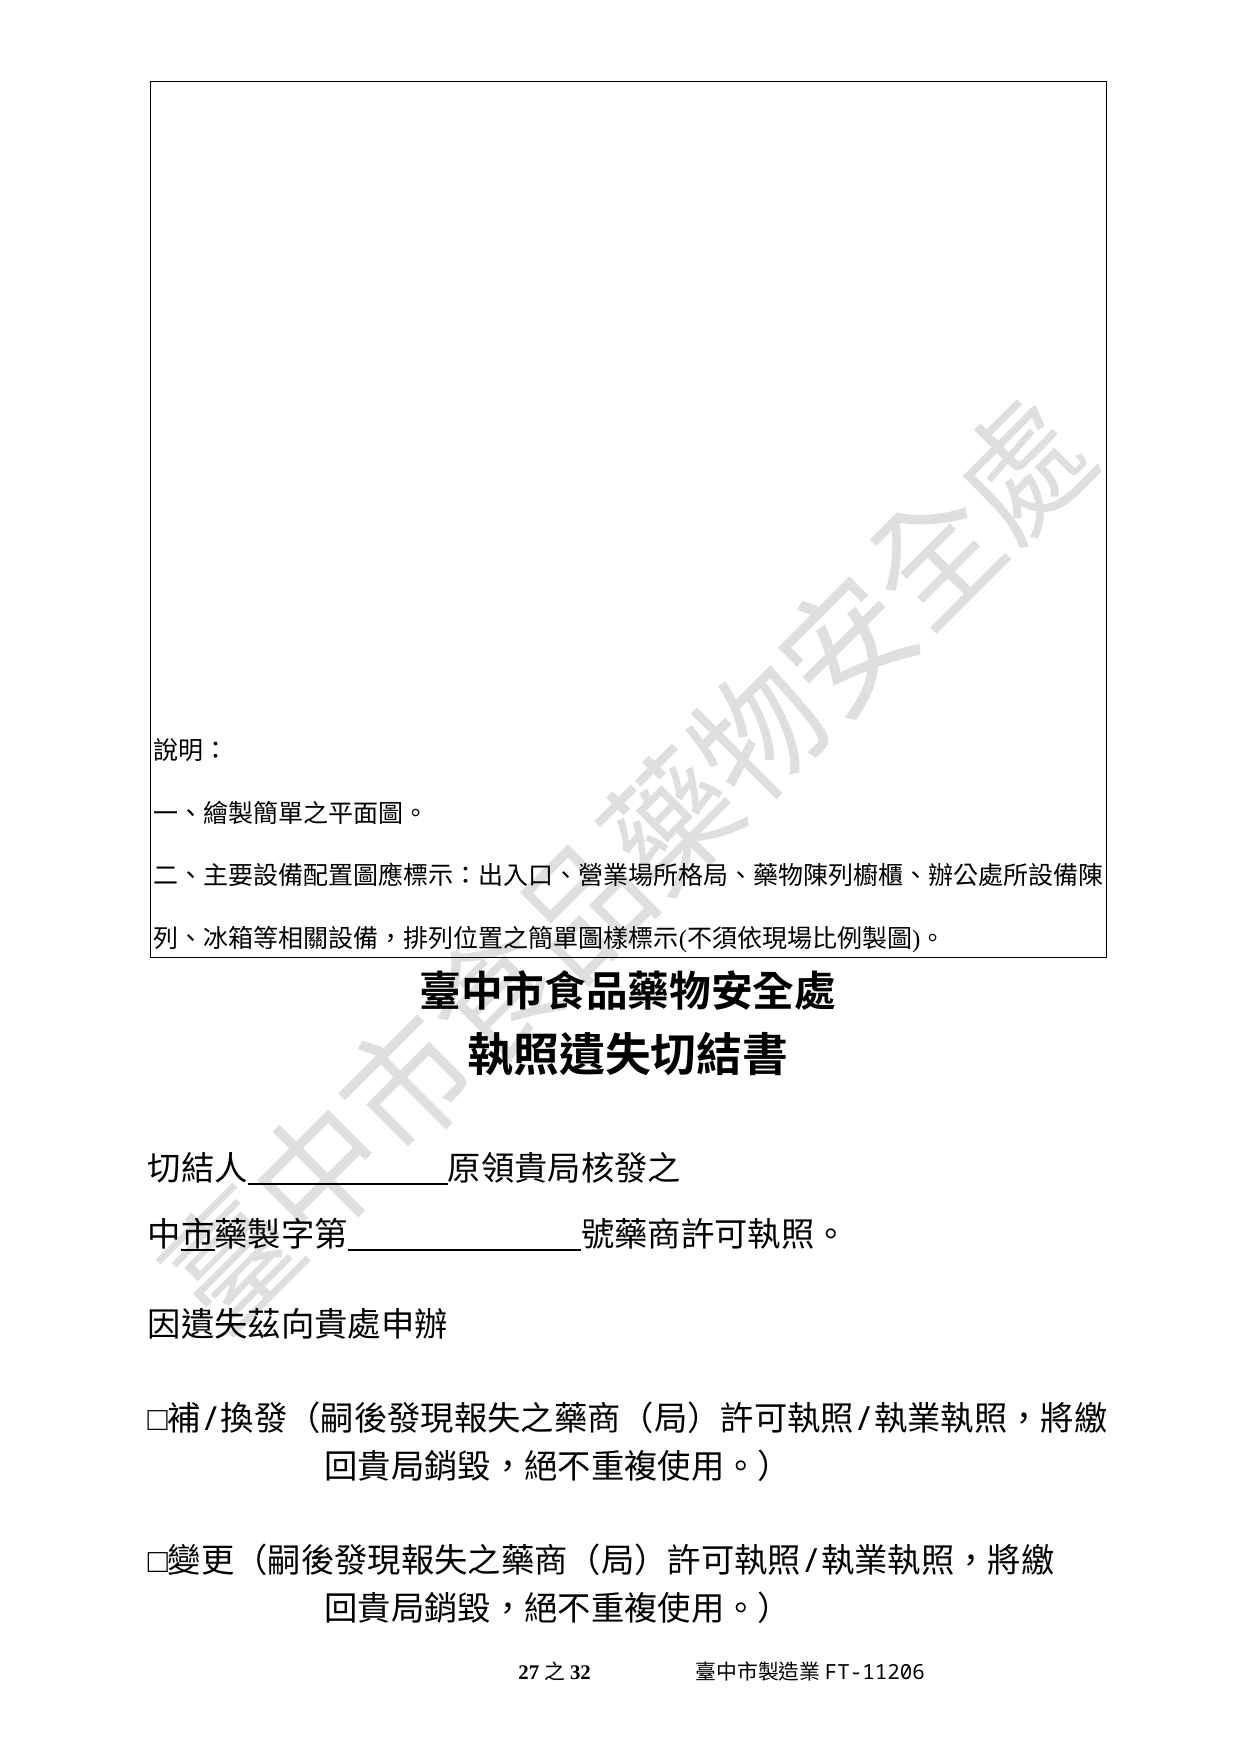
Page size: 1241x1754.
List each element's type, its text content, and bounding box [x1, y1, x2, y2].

text 臺中市食品藥物安全處 [482, 958, 500, 974]
text [304, 1141, 352, 1172]
text 中市藥製字第 號藥商許可執照。 [282, 1190, 309, 1204]
table_cell 說明： 一、繪製簡單之平面圖。 二、主要設備配置圖應標示：出入口、營業場所格局、藥物陳列櫥櫃、辦公處所設備陳列、冰箱等相關設備，排列位置之簡單圖樣標示(不須依現場比例製圖)。 [151, 82, 1106, 957]
text 中市藥製字第 號藥商許可執照。 [148, 1190, 224, 1252]
text 臺中市食品藥物安全處 [528, 958, 1107, 1018]
text 臺中市食品藥物安全處 [508, 958, 579, 1004]
text □變更（嗣後發現報失之藥商（局）許可執照/執業執照，將繳 回貴局銷毀，絕不重複使用。） [148, 1533, 1107, 1630]
text 臺中市食品藥物安全處 [479, 988, 507, 1018]
text 臺中市食品藥物安全處 [460, 961, 479, 980]
text 臺中市食品藥物安全處 [148, 958, 451, 1018]
text 因遺失茲向貴處申辦 [148, 1298, 1107, 1346]
text 執照遺失切結書 [389, 1018, 1107, 1085]
text [272, 1157, 319, 1183]
text □補/換發（嗣後發現報失之藥商（局）許可執照/執業執照，將繳回貴局銷毀，絕不重複使用。） [147, 1391, 1107, 1488]
text 中市藥製字第 號藥商許可執照。 [174, 1232, 196, 1252]
text 中市藥製字第 號藥商許可執照。 [203, 1190, 1107, 1252]
text 切結人 [148, 1141, 288, 1190]
text 臺中市食品藥物安全處 [501, 999, 520, 1018]
text [148, 1018, 412, 1085]
text 原領貴局核發之 [336, 1141, 1107, 1190]
